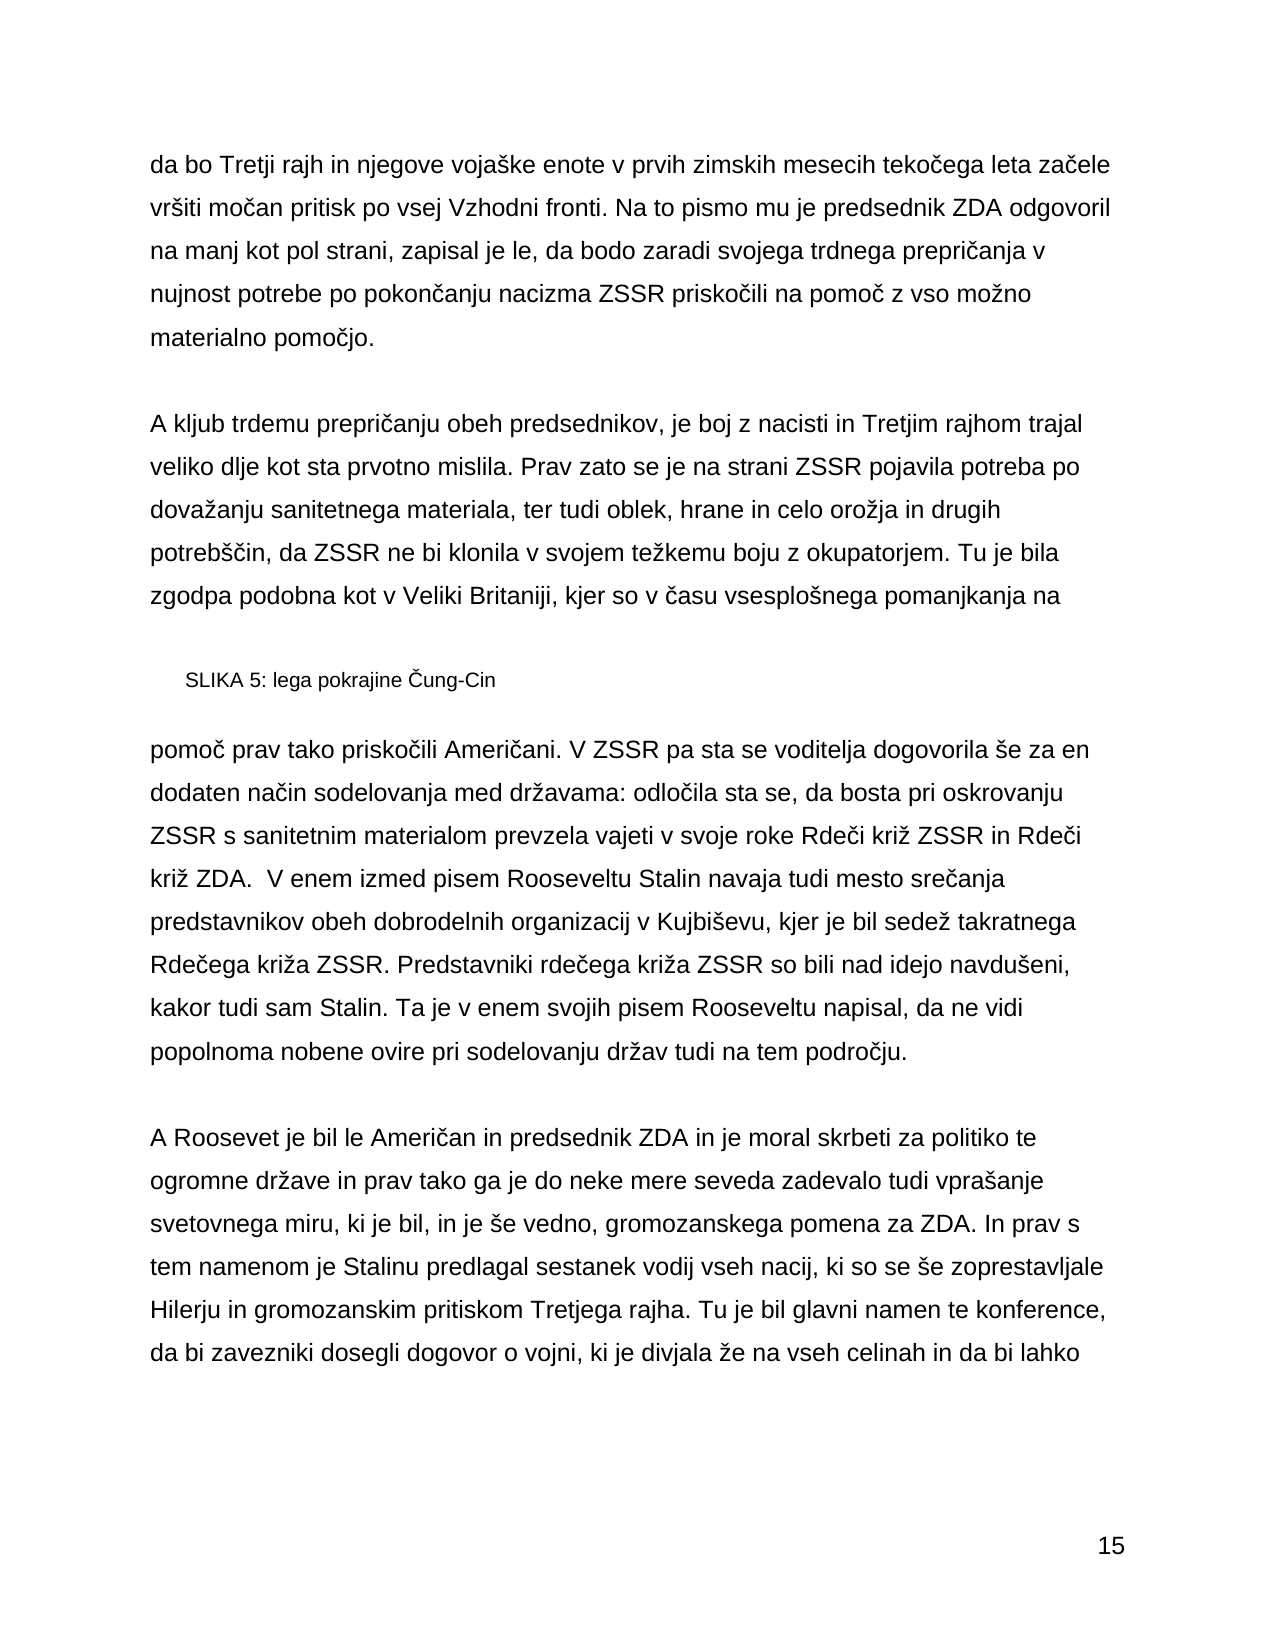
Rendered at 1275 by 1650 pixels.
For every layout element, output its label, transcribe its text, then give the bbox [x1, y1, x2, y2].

text pomoč prav tako priskočili Američani. V ZSSR pa sta se voditelja dogovorila še za en dodaten način sodelovanja med državama: odločila sta se, da bosta pri oskrovanju [150, 734, 1125, 806]
text ZSSR s sanitetnim materialom prevzela vajeti v svoje roke Rdeči križ ZSSR in Rdeči križ ZDA. V enem izmed pisem Rooseveltu Stalin navaja tudi mesto srečanja predstavnikov obeh dobrodelnih organizacij v Kujbiševu, kjer je bil sedež takratnega Rdečega križa ZSSR. Predstavniki rdečega križa ZSSR so bili nad idejo navdušeni, kakor tudi sam Stalin. Ta je v enem svojih pisem Rooseveltu napisal, da ne vidi popolnoma nobene ovire pri sodelovanju držav tudi na tem področju. [150, 821, 1125, 1065]
text svetovnega miru, ki je bil, in je še vedno, gromozanskega pomena za ZDA. In prav s tem namenom je Stalinu predlagal sestanek vodij vseh nacij, ki so se še zoprestavljale Hilerju in gromozanskim pritiskom Tretjega rajha. Tu je bil glavni namen te konference, da bi zavezniki dosegli dogovor o vojni, ki je divjala že na vseh celinah in da bi lahko [150, 1209, 1125, 1367]
text da bo Tretji rajh in njegove vojaške enote v prvih zimskih mesecih tekočega leta začele vršiti močan pritisk po vsej Vzhodni fronti. Na to pismo mu je predsednik ZDA odgovoril na manj kot pol strani, zapisal je le, da bodo zaradi svojega trdnega prepričanja v nujnost potrebe po pokončanju nacizma ZSSR priskočili na pomoč z vso možno materialno pomočjo. [150, 150, 1125, 351]
text A kljub trdemu prepričanju obeh predsednikov, je boj z nacisti in Tretjim rajhom trajal veliko dlje kot sta prvotno mislila. Prav zato se je na strani ZSSR pojavila potreba po dovažanju sanitetnega materiala, ter tudi oblek, hrane in celo orožja in drugih potrebščin, da ZSSR ne bi klonila v svojem težkemu boju z okupatorjem. Tu je bila zgodpa podobna kot v Veliki Britaniji, kjer so v času vsesplošnega pomanjkanja na [150, 409, 1125, 610]
text SLIKA 5: lega pokrajine Čung-Cin [150, 667, 1125, 691]
text A Roosevet je bil le Američan in predsednik ZDA in je moral skrbeti za politiko te ogromne države in prav tako ga je do neke mere seveda zadevalo tudi vprašanje [150, 1123, 1125, 1194]
